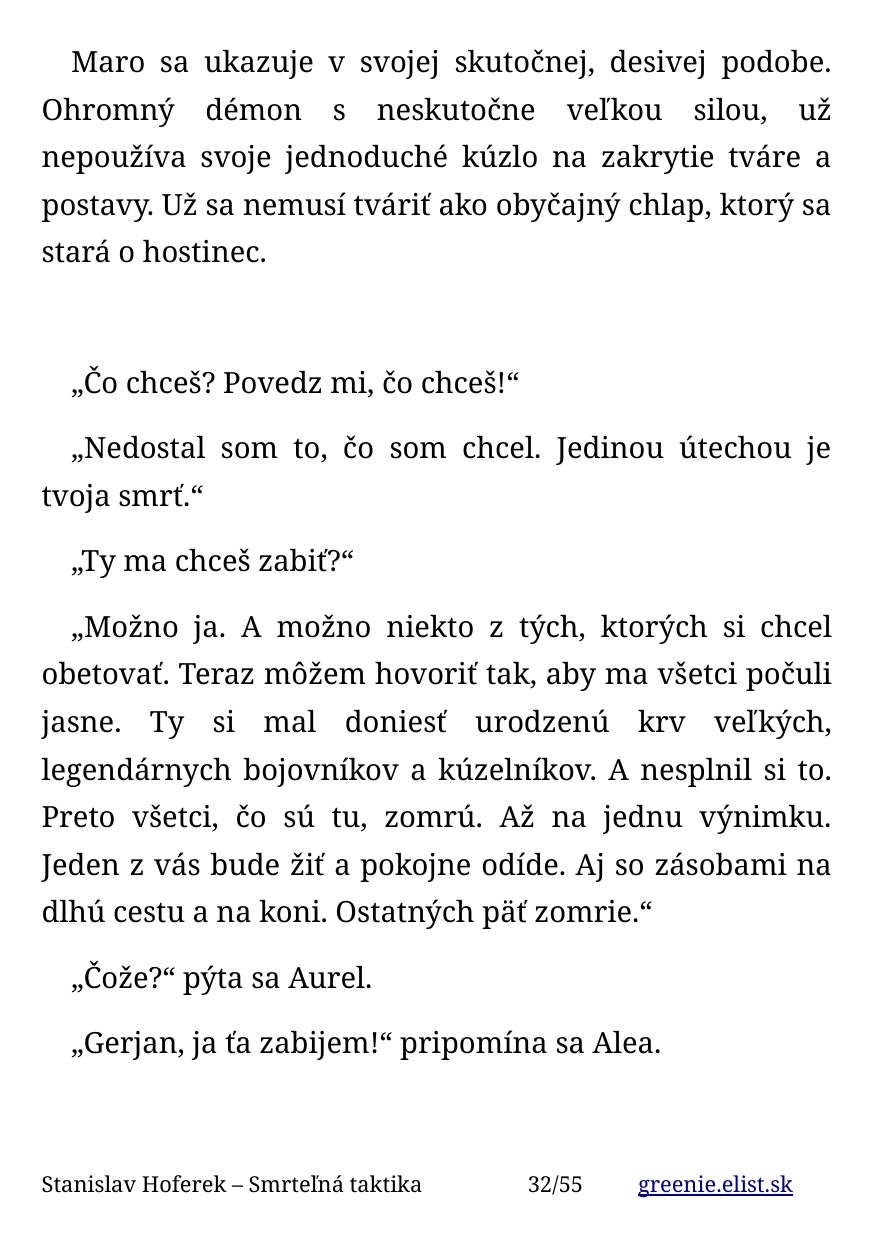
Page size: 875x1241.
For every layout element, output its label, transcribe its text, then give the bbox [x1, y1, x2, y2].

text „Ty ma chceš zabiť?“ [41, 541, 833, 580]
text „Gerjan, ja ťa zabijem!“ pripomína sa Alea. [41, 1022, 833, 1062]
text „Nedostal som to, čo som chcel. Jedinou útechou je tvoja smrť.“ [41, 428, 833, 515]
text Maro sa ukazuje v svojej skutočnej, desivej podobe. Ohromný démon s neskutočne veľkou silou, už nepoužíva svoje jednoduché kúzlo na zakrytie tváre a postavy. Už sa nemusí tváriť ako obyčajný chlap, ktorý sa stará o hostinec. [41, 41, 833, 271]
text „Možno ja. A možno niekto z tých, ktorých si chcel obetovať. Teraz môžem hovoriť tak, aby ma všetci počuli jasne. Ty si mal doniesť urodzenú krv veľkých, legendárnych bojovníkov a kúzelníkov. A nesplnil si to. Preto všetci, čo sú tu, zomrú. Až na jednu výnimku. Jeden z vás bude žiť a pokojne odíde. Aj so zásobami na dlhú cestu a na koni. Ostatných päť zomrie.“ [41, 606, 833, 931]
text „Čo chceš? Povedz mi, čo chceš!“ [41, 362, 833, 402]
text „Čože?“ pýta sa Aurel. [41, 957, 833, 997]
